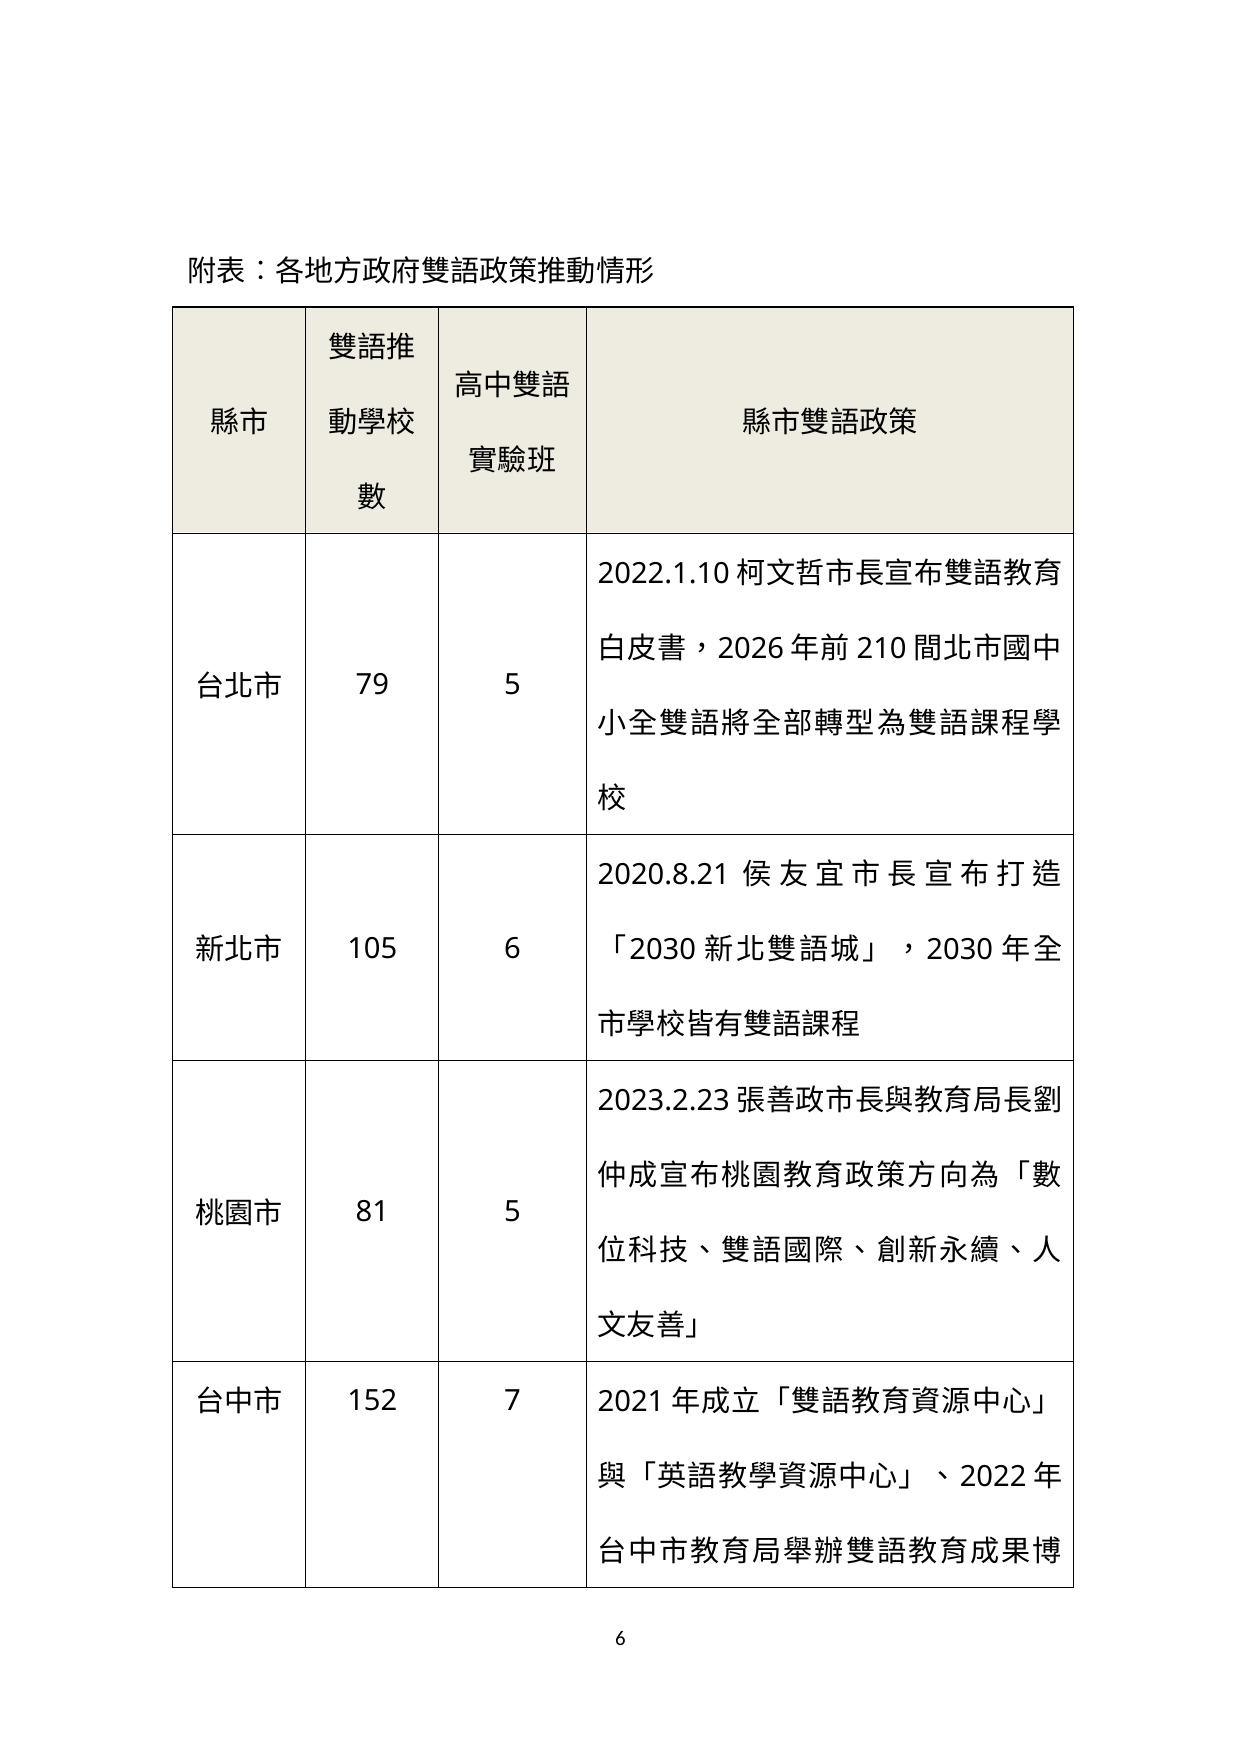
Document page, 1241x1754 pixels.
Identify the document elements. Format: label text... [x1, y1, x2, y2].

table_cell 152 [306, 1362, 438, 1587]
table_cell 79 [306, 534, 438, 833]
table_cell 2023.2.23張善政市長與教育局長劉仲成宣布桃園教育政策方向為「數位科技、雙語國際、創新永續、人文友善」 [587, 1061, 1073, 1361]
table_header 縣市 [173, 308, 305, 532]
table_cell 2022.1.10柯文哲市長宣布雙語教育白皮書，2026年前210間北市國中小全雙語將全部轉型為雙語課程學校 [587, 534, 1073, 833]
text 附表︰各地方政府雙語政策推動情形 [187, 231, 1053, 306]
table_cell 2020.8.21侯友宜市長宣布打造「2030新北雙語城」，2030年全市學校皆有雙語課程 [587, 835, 1073, 1059]
table_cell 台中市 [173, 1362, 305, 1587]
table_cell 台北市 [173, 534, 305, 833]
table_cell 6 [439, 835, 586, 1059]
table_cell 新北市 [173, 835, 305, 1059]
table_header 縣市雙語政策 [587, 308, 1073, 532]
table_cell 7 [439, 1362, 586, 1587]
table_header 高中雙語實驗班 [439, 308, 586, 532]
table_cell 105 [306, 835, 438, 1059]
table_cell 81 [306, 1061, 438, 1361]
table_cell 5 [439, 1061, 586, 1361]
table_cell 桃園市 [173, 1061, 305, 1361]
table_cell 2021年成立「雙語教育資源中心」與「英語教學資源中心」、2022年台中市教育局舉辦雙語教育成果博 [587, 1362, 1073, 1587]
table_header 雙語推動學校數 [306, 308, 438, 532]
table_cell 5 [439, 534, 586, 833]
